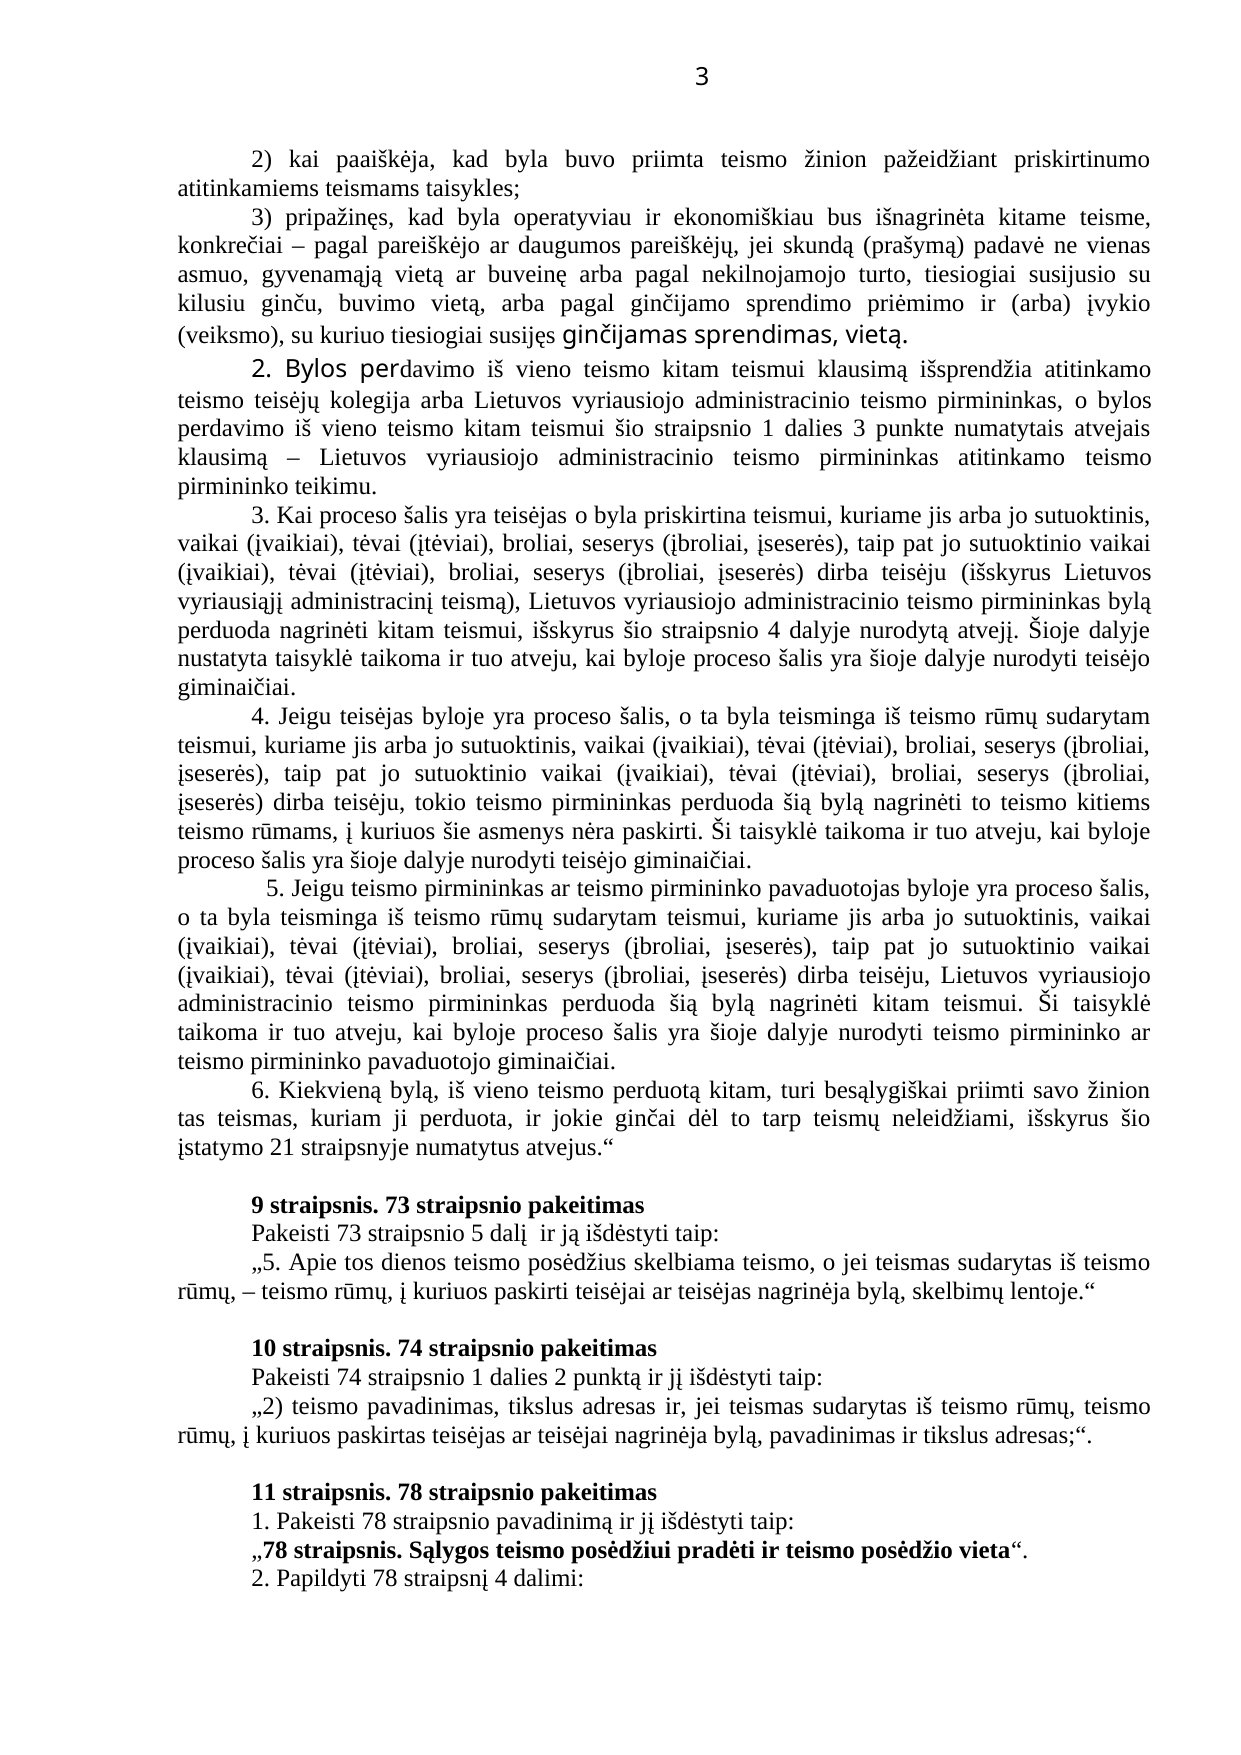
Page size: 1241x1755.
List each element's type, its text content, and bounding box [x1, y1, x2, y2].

text 6. Kiekvieną bylą, iš vieno teismo perduotą kitam, turi besąlygiškai priimti savo žinion tas teismas, kuriam ji perduota, ir jokie ginčai dėl to tarp teismų neleidžiami, išskyrus šio įstatymo 21 straipsnyje numatytus atvejus.“ [177, 1075, 1152, 1161]
text 5. Jeigu teismo pirmininkas ar teismo pirmininko pavaduotojas byloje yra proceso šalis, o ta byla teisminga iš teismo rūmų sudarytam teismui, kuriame jis arba jo sutuoktinis, vaikai (įvaikiai), tėvai (įtėviai), broliai, seserys (įbroliai, įseserės), taip pat jo sutuoktinio vaikai (įvaikiai), tėvai (įtėviai), broliai, seserys (įbroliai, įseserės) dirba teisėju, Lietuvos vyriausiojo administracinio teismo pirmininkas perduoda šią bylą nagrinėti kitam teismui. Ši taisyklė taikoma ir tuo atveju, kai byloje proceso šalis yra šioje dalyje nurodyti teismo pirmininko ar teismo pirmininko pavaduotojo giminaičiai. [177, 873, 1152, 1075]
text Pakeisti 74 straipsnio 1 dalies 2 punktą ir jį išdėstyti taip: [177, 1362, 1152, 1391]
text Pakeisti 73 straipsnio 5 dalį ir ją išdėstyti taip: [177, 1218, 1152, 1247]
text 2. Papildyti 78 straipsnį 4 dalimi: [177, 1563, 1152, 1592]
text 10 straipsnis. 74 straipsnio pakeitimas [177, 1333, 1152, 1362]
text „2) teismo pavadinimas, tikslus adresas ir, jei teismas sudarytas iš teismo rūmų, teismo rūmų, į kuriuos paskirtas teisėjas ar teisėjai nagrinėja bylą, pavadinimas ir tikslus adresas;“. [177, 1391, 1152, 1448]
text „5. Apie tos dienos teismo posėdžius skelbiama teismo, o jei teismas sudarytas iš teismo rūmų, – teismo rūmų, į kuriuos paskirti teisėjai ar teisėjas nagrinėja bylą, skelbimų lentoje.“ [177, 1247, 1152, 1305]
text 4. Jeigu teisėjas byloje yra proceso šalis, o ta byla teisminga iš teismo rūmų sudarytam teismui, kuriame jis arba jo sutuoktinis, vaikai (įvaikiai), tėvai (įtėviai), broliai, seserys (įbroliai, įseserės), taip pat jo sutuoktinio vaikai (įvaikiai), tėvai (įtėviai), broliai, seserys (įbroliai, įseserės) dirba teisėju, tokio teismo pirmininkas perduoda šią bylą nagrinėti to teismo kitiems teismo rūmams, į kuriuos šie asmenys nėra paskirti. Ši taisyklė taikoma ir tuo atveju, kai byloje proceso šalis yra šioje dalyje nurodyti teisėjo giminaičiai. [177, 701, 1152, 873]
text 11 straipsnis. 78 straipsnio pakeitimas [177, 1477, 1152, 1506]
text „78 straipsnis. Sąlygos teismo posėdžiui pradėti ir teismo posėdžio vieta“. [177, 1535, 1152, 1563]
text 1. Pakeisti 78 straipsnio pavadinimą ir jį išdėstyti taip: [177, 1506, 1152, 1535]
text 2) kai paaiškėja, kad byla buvo priimta teismo žinion pažeidžiant priskirtinumo atitinkamiems teismams taisykles; [177, 144, 1152, 202]
text 2. Bylos perdavimo iš vieno teismo kitam teismui klausimą išsprendžia atitinkamo teismo teisėjų kolegija arba Lietuvos vyriausiojo administracinio teismo pirmininkas, o bylos perdavimo iš vieno teismo kitam teismui šio straipsnio 1 dalies 3 punkte numatytais atvejais klausimą – Lietuvos vyriausiojo administracinio teismo pirmininkas atitinkamo teismo pirmininko teikimu. [177, 351, 1152, 500]
text 3. Kai proceso šalis yra teisėjas o byla priskirtina teismui, kuriame jis arba jo sutuoktinis, vaikai (įvaikiai), tėvai (įtėviai), broliai, seserys (įbroliai, įseserės), taip pat jo sutuoktinio vaikai (įvaikiai), tėvai (įtėviai), broliai, seserys (įbroliai, įseserės) dirba teisėju (išskyrus Lietuvos vyriausiąjį administracinį teismą), Lietuvos vyriausiojo administracinio teismo pirmininkas bylą perduoda nagrinėti kitam teismui, išskyrus šio straipsnio 4 dalyje nurodytą atvejį. Šioje dalyje nustatyta taisyklė taikoma ir tuo atveju, kai byloje proceso šalis yra šioje dalyje nurodyti teisėjo giminaičiai. [177, 500, 1152, 701]
text 3) pripažinęs, kad byla operatyviau ir ekonomiškiau bus išnagrinėta kitame teisme, konkrečiai – pagal pareiškėjo ar daugumos pareiškėjų, jei skundą (prašymą) padavė ne vienas asmuo, gyvenamąją vietą ar buveinę arba pagal nekilnojamojo turto, tiesiogiai susijusio su kilusiu ginču, buvimo vietą, arba pagal ginčijamo sprendimo priėmimo ir (arba) įvykio (veiksmo), su kuriuo tiesiogiai susijęs ginčijamas sprendimas, vietą. [177, 202, 1152, 351]
text 9 straipsnis. 73 straipsnio pakeitimas [177, 1190, 1152, 1218]
